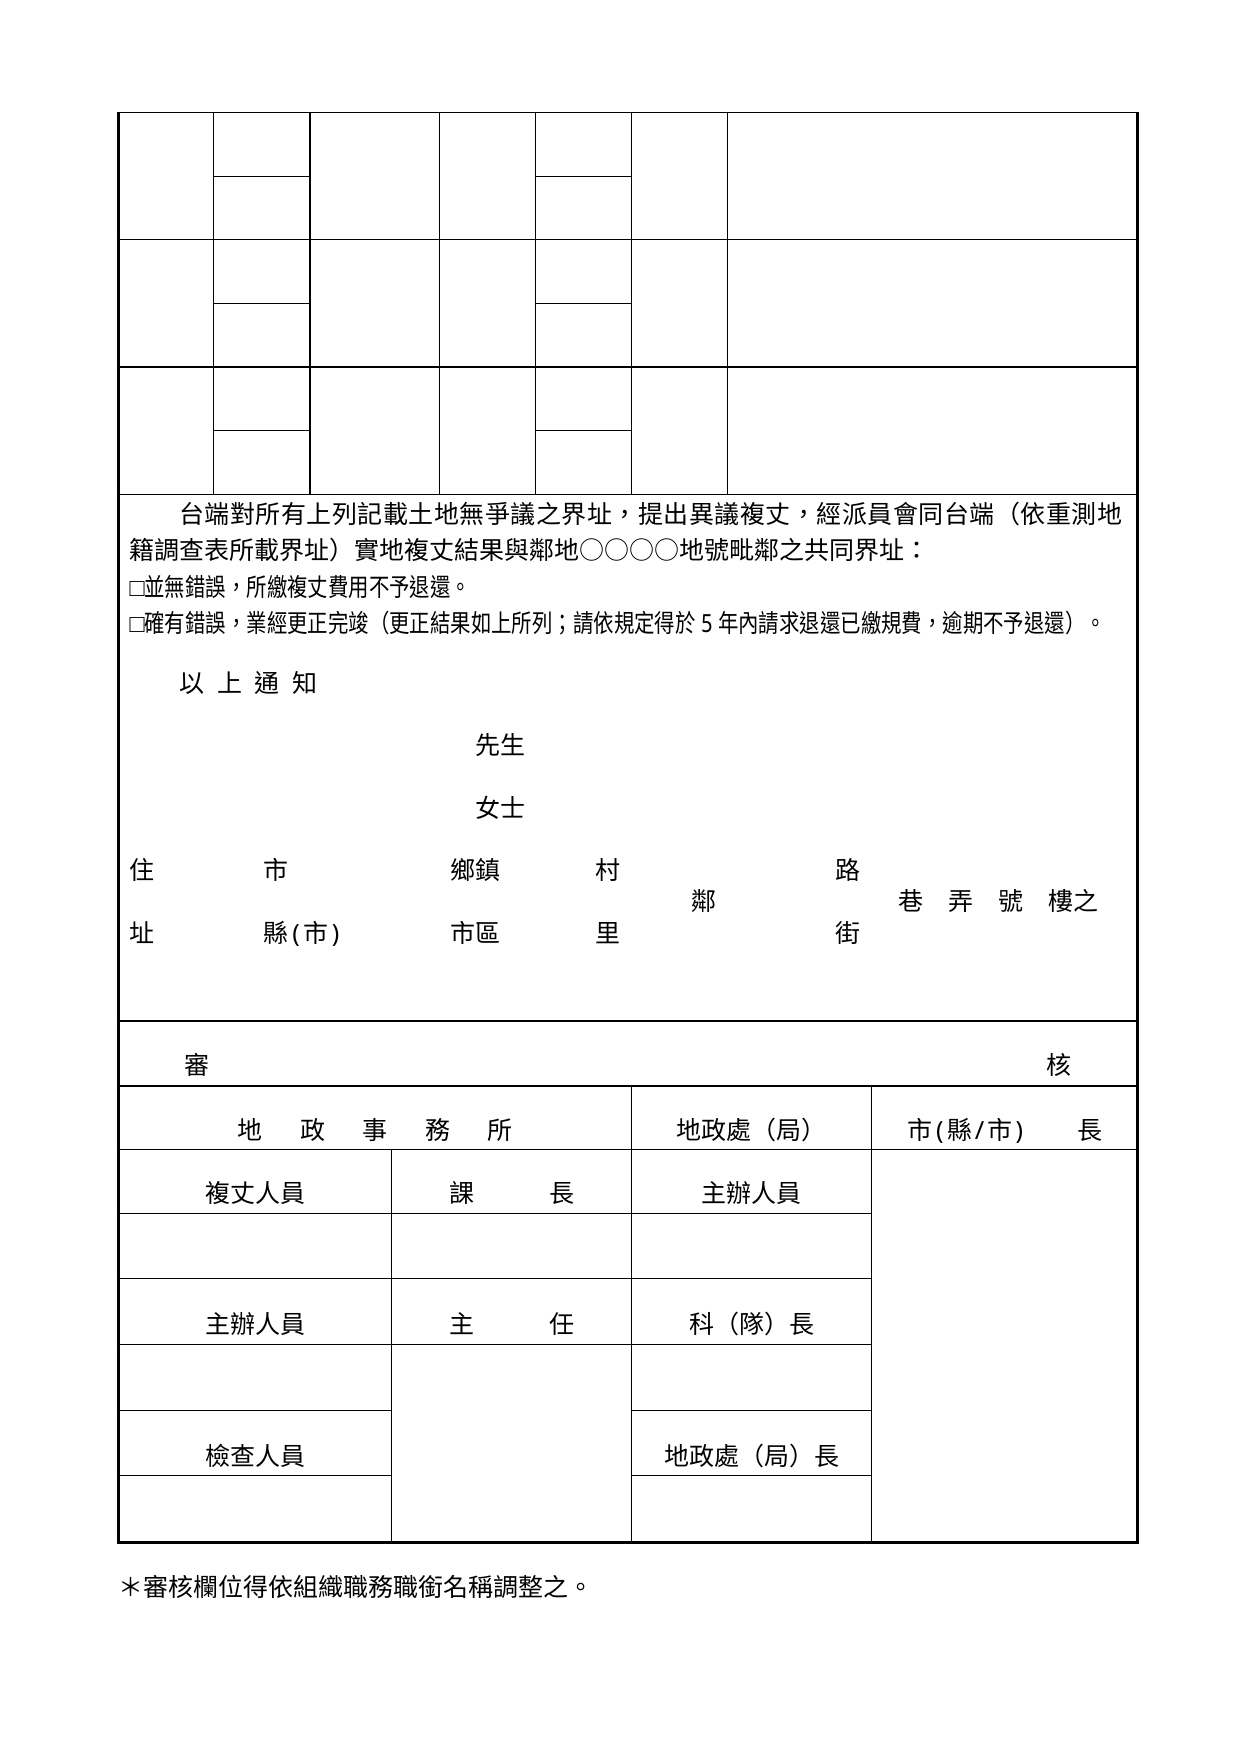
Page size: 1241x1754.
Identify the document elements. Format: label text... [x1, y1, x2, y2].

table_cell [536, 304, 631, 366]
table_cell [440, 113, 535, 239]
table_cell [632, 240, 727, 366]
table_cell [391, 827, 439, 952]
table_cell [392, 1214, 631, 1278]
table_cell [214, 113, 309, 176]
table_cell [632, 113, 727, 239]
table_cell [120, 368, 213, 493]
table_cell [728, 240, 1136, 366]
table_cell [120, 1214, 391, 1278]
table_cell [536, 240, 631, 303]
table_cell 地政處（局）長 [632, 1411, 871, 1475]
table_cell [728, 113, 1136, 239]
table_cell 複丈人員 [120, 1150, 391, 1213]
table_cell [120, 113, 213, 239]
table_cell [512, 827, 583, 952]
table_cell [632, 827, 680, 952]
table_cell 主辦人員 [632, 1150, 871, 1213]
table_cell [120, 952, 1136, 1020]
table_cell [536, 431, 631, 493]
table_cell [440, 368, 535, 493]
table_cell [311, 240, 439, 366]
table_cell 地 政 事 務 所 [120, 1087, 631, 1149]
table_cell 巷 弄 號 樓之 [872, 827, 1136, 952]
table_cell 鄉鎮市區 [439, 827, 512, 952]
table_cell 村 里 [584, 827, 632, 952]
table_cell 鄰 [680, 827, 728, 952]
table_cell [440, 240, 535, 366]
table_cell [536, 113, 631, 176]
table_cell [632, 368, 727, 493]
table_cell [632, 1214, 871, 1278]
table_cell 路 街 [824, 827, 872, 952]
table_cell [536, 368, 631, 430]
table_cell 台端對所有上列記載土地無爭議之界址，提出異議複丈，經派員會同台端（依重測地籍調查表所載界址）實地複丈結果與鄰地○○○○地號毗鄰之共同界址： □並無錯誤，所繳複丈費用不予退還。 □確有錯誤，業經更正完竣（更正結果如上所列；請依規定得於5年內請求退還已繳規費，逾期不予退還）。 以 上 通 知 [120, 495, 1136, 702]
table_cell 先生 [439, 702, 536, 764]
table_cell [536, 702, 1136, 827]
table_cell [214, 431, 309, 493]
table_cell [536, 177, 631, 239]
table_cell 主辦人員 [120, 1279, 391, 1344]
table_cell 住 址 [120, 827, 213, 952]
table_cell 課 長 [392, 1150, 631, 1213]
table_cell 女士 [439, 765, 536, 827]
table_cell 市(縣/市) 長 [872, 1087, 1136, 1149]
table_cell 檢查人員 [120, 1411, 391, 1475]
table_cell [214, 368, 309, 430]
table_cell [214, 304, 309, 366]
table_cell [632, 1345, 871, 1409]
table_cell [872, 1150, 1136, 1541]
table_cell 科（隊）長 [632, 1279, 871, 1344]
table_cell 地政處（局） [632, 1087, 871, 1149]
table_cell [120, 702, 439, 827]
table_cell [311, 113, 439, 239]
table_cell [120, 240, 213, 366]
table_cell 審 核 [120, 1022, 1136, 1084]
text ＊審核欄位得依組織職務職銜名稱調整之。 [118, 1544, 1122, 1606]
table_cell 主 任 [392, 1279, 631, 1344]
table_cell [728, 368, 1136, 493]
table_cell [214, 240, 309, 303]
table_cell [214, 827, 252, 952]
table_cell 市 縣(市) [252, 827, 391, 952]
table_cell [120, 1476, 391, 1541]
table_cell [120, 1345, 391, 1409]
table_cell [632, 1476, 871, 1541]
table_cell [311, 368, 439, 493]
table_cell [214, 177, 309, 239]
table_cell [392, 1345, 631, 1541]
table_cell [728, 827, 823, 952]
